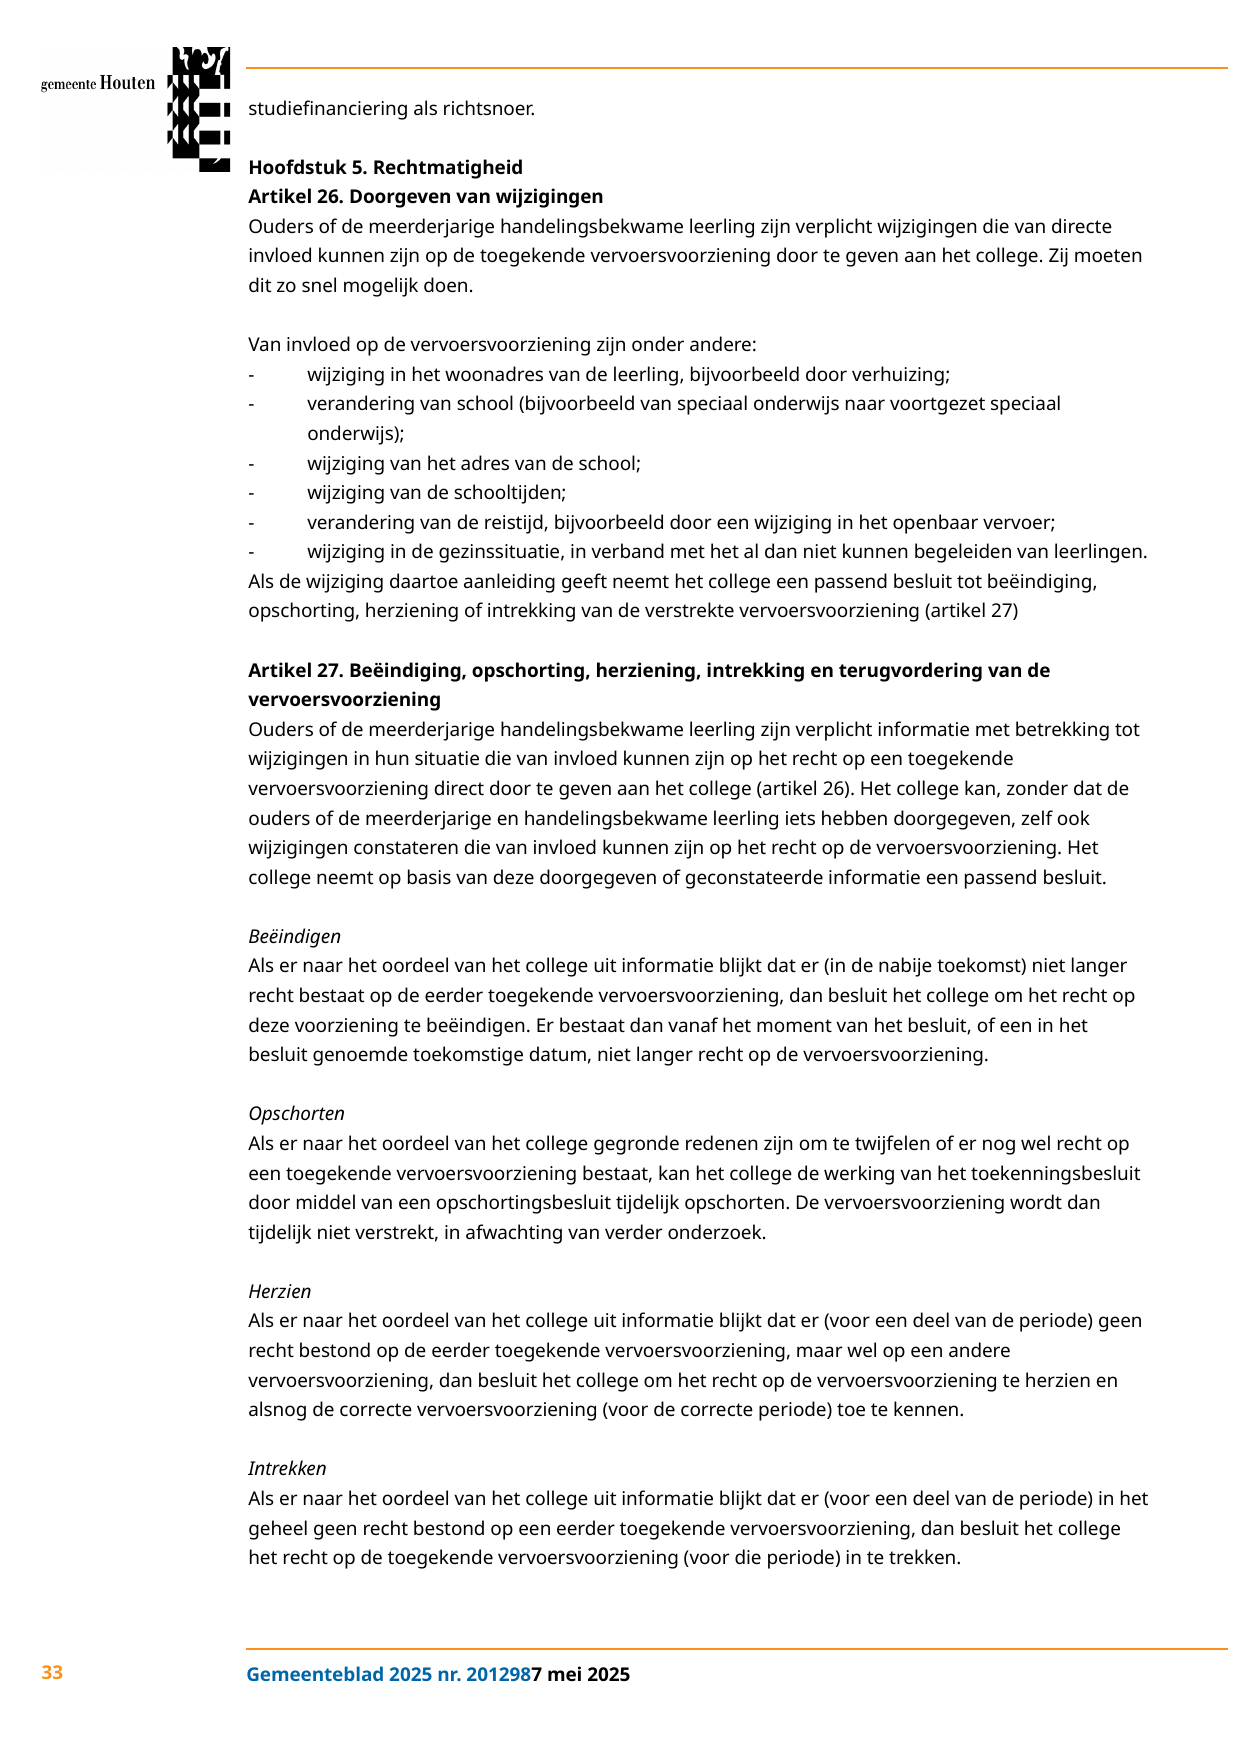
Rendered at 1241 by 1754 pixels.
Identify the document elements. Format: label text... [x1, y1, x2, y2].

text Als er naar het oordeel van het college uit informatie blijkt dat er (in de nabije toekomst) niet langer recht bestaat op de eerder toegekende vervoersvoorziening, dan besluit het college om het recht op deze voorziening te beëindigen. Er bestaat dan vanaf het moment van het besluit, of een in het besluit genoemde toekomstige datum, niet langer recht op de vervoersvoorziening. [248, 953, 1152, 1067]
text Als de wijziging daartoe aanleiding geeft neemt het college een passend besluit tot beëindiging, opschorting, herziening of intrekking van de verstrekte vervoersvoorziening (artikel 27) [248, 568, 1152, 623]
list wijziging in de gezinssituatie, in verband met het al dan niet kunnen begeleiden van leerlingen. [248, 538, 1152, 564]
text Ouders of de meerderjarige handelingsbekwame leerling zijn verplicht informatie met betrekking tot wijzigingen in hun situatie die van invloed kunnen zijn op het recht op een toegekende vervoersvoorziening direct door te geven aan het college (artikel 26). Het college kan, zonder dat de ouders of de meerderjarige en handelingsbekwame leerling iets hebben doorgegeven, zelf ook wijzigingen constateren die van invloed kunnen zijn op het recht op de vervoersvoorziening. Het college neemt op basis van deze doorgegeven of geconstateerde informatie een passend besluit. [248, 716, 1152, 890]
text Artikel 26. Doorgeven van wijzigingen [248, 183, 1152, 209]
list wijziging in het woonadres van de leerling, bijvoorbeeld door verhuizing; [248, 361, 1152, 387]
text Beëindigen [248, 923, 1152, 949]
text Van invloed op de vervoersvoorziening zijn onder andere: [248, 331, 1152, 357]
text Als er naar het oordeel van het college uit informatie blijkt dat er (voor een deel van de periode) geen recht bestond op de eerder toegekende vervoersvoorziening, maar wel op een andere vervoersvoorziening, dan besluit het college om het recht op de vervoersvoorziening te herzien en alsnog de correcte vervoersvoorziening (voor de correcte periode) toe te kennen. [248, 1308, 1152, 1422]
text Opschorten [248, 1101, 1152, 1126]
text Artikel 27. Beëindiging, opschorting, herziening, intrekking en terugvordering van de vervoersvoorziening [248, 657, 1152, 712]
list wijziging van het adres van de school; [248, 450, 1152, 476]
text studiefinanciering als richtsnoer. [248, 95, 1152, 121]
text Ouders of de meerderjarige handelingsbekwame leerling zijn verplicht wijzigingen die van directe invloed kunnen zijn op de toegekende vervoersvoorziening door te geven aan het college. Zij moeten dit zo snel mogelijk doen. [248, 213, 1152, 298]
text Als er naar het oordeel van het college gegronde redenen zijn om te twijfelen of er nog wel recht op een toegekende vervoersvoorziening bestaat, kan het college de werking van het toekenningsbesluit door middel van een opschortingsbesluit tijdelijk opschorten. De vervoersvoorziening wordt dan tijdelijk niet verstrekt, in afwachting van verder onderzoek. [248, 1130, 1152, 1245]
text Hoofdstuk 5. Rechtmatigheid [248, 154, 1152, 180]
list verandering van de reistijd, bijvoorbeeld door een wijziging in het openbaar vervoer; [248, 509, 1152, 535]
list verandering van school (bijvoorbeeld van speciaal onderwijs naar voortgezet speciaal onderwijs); [248, 391, 1152, 446]
text Herzien [248, 1278, 1152, 1304]
text Als er naar het oordeel van het college uit informatie blijkt dat er (voor een deel van de periode) in het geheel geen recht bestond op een eerder toegekende vervoersvoorziening, dan besluit het college het recht op de toegekende vervoersvoorziening (voor die periode) in te trekken. [248, 1485, 1152, 1570]
picture [41, 47, 231, 172]
text Intrekken [248, 1456, 1152, 1481]
list wijziging van de schooltijden; [248, 479, 1152, 505]
